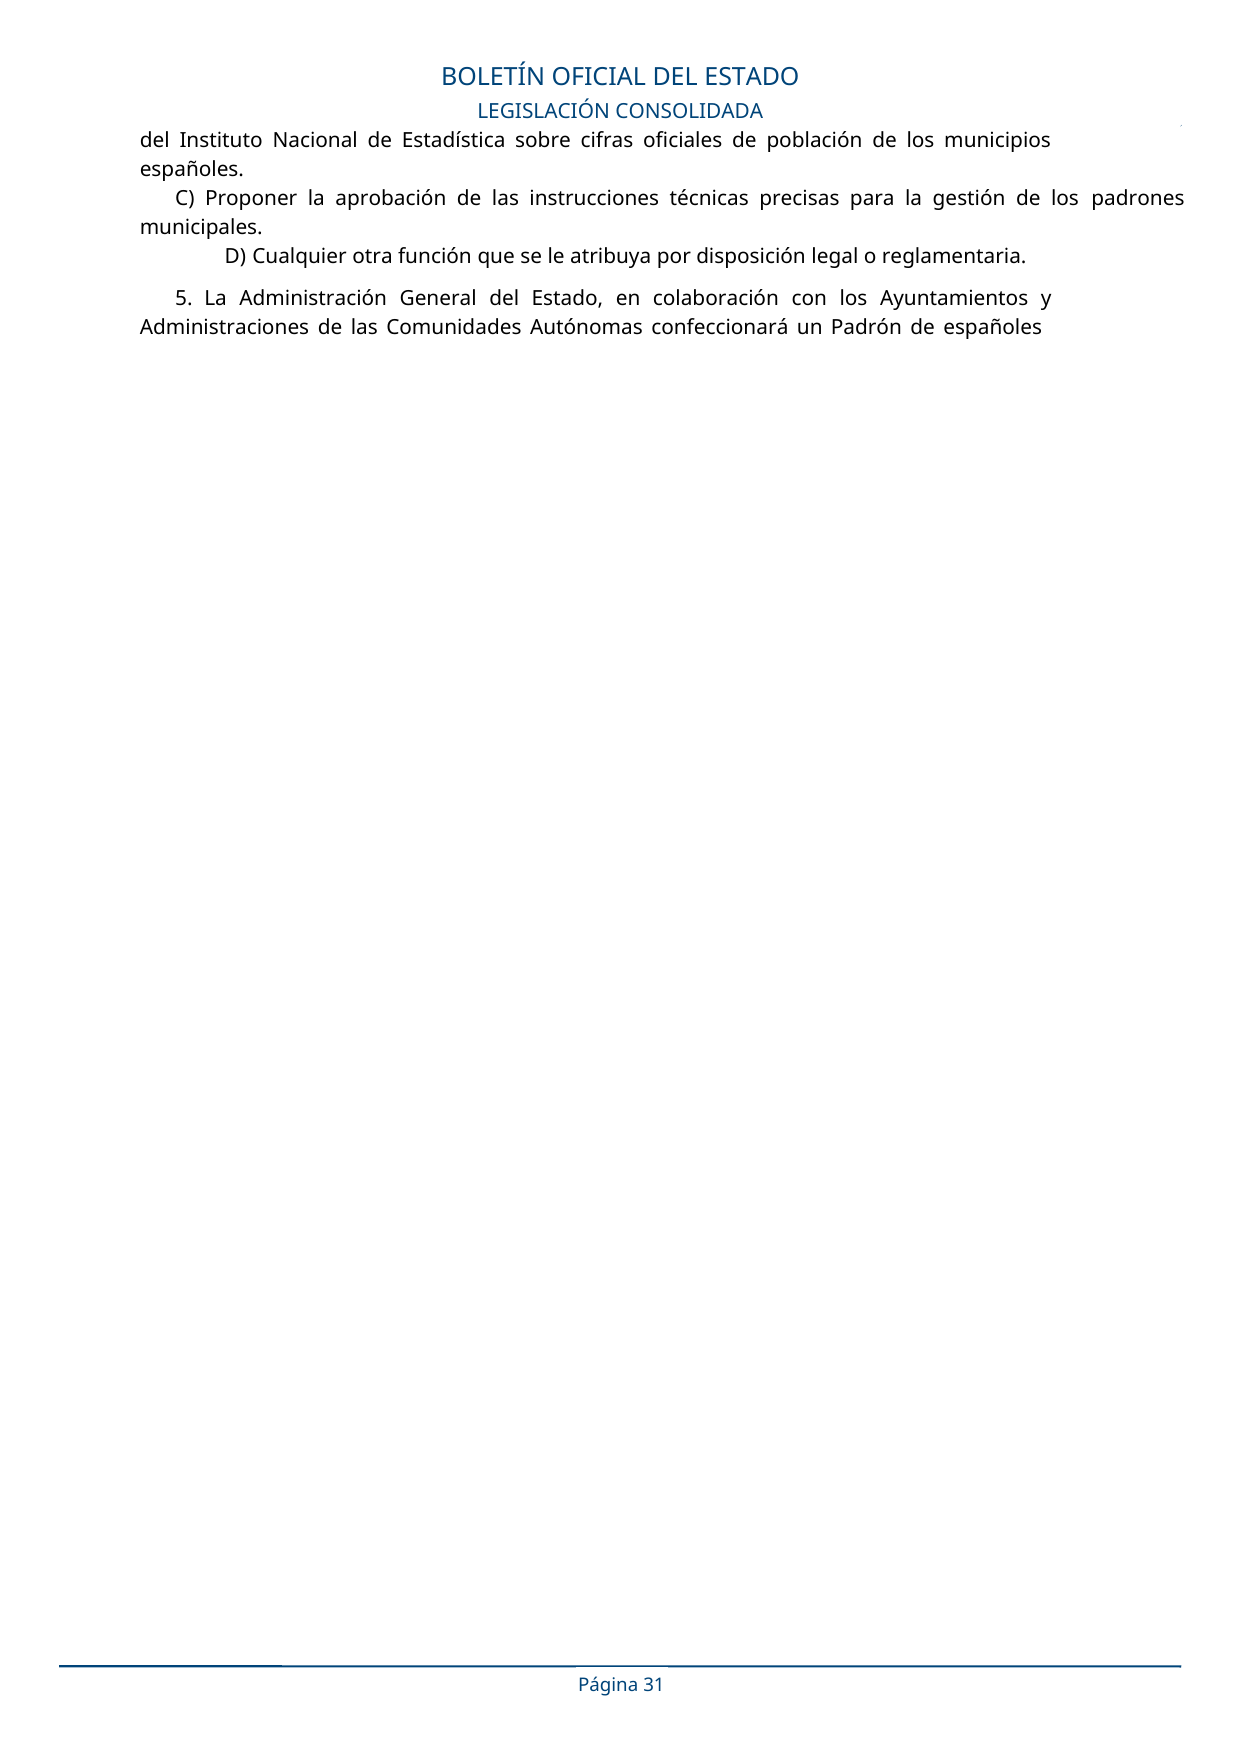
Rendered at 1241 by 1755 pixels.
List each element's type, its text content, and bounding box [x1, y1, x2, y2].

list Cualquier otra función que se le atribuya por disposición legal o reglamentaria. [224, 241, 1184, 270]
list Proponer la aprobación de las instrucciones técnicas precisas para la gestión de los padrones municipales. [139, 183, 1184, 241]
list del Instituto Nacional de Estadística sobre cifras oficiales de población de los municipios españoles. [139, 125, 1052, 182]
list La Administración General del Estado, en colaboración con los Ayuntamientos y Administraciones de las Comunidades Autónomas confeccionará un Padrón de españoles [139, 283, 1052, 341]
